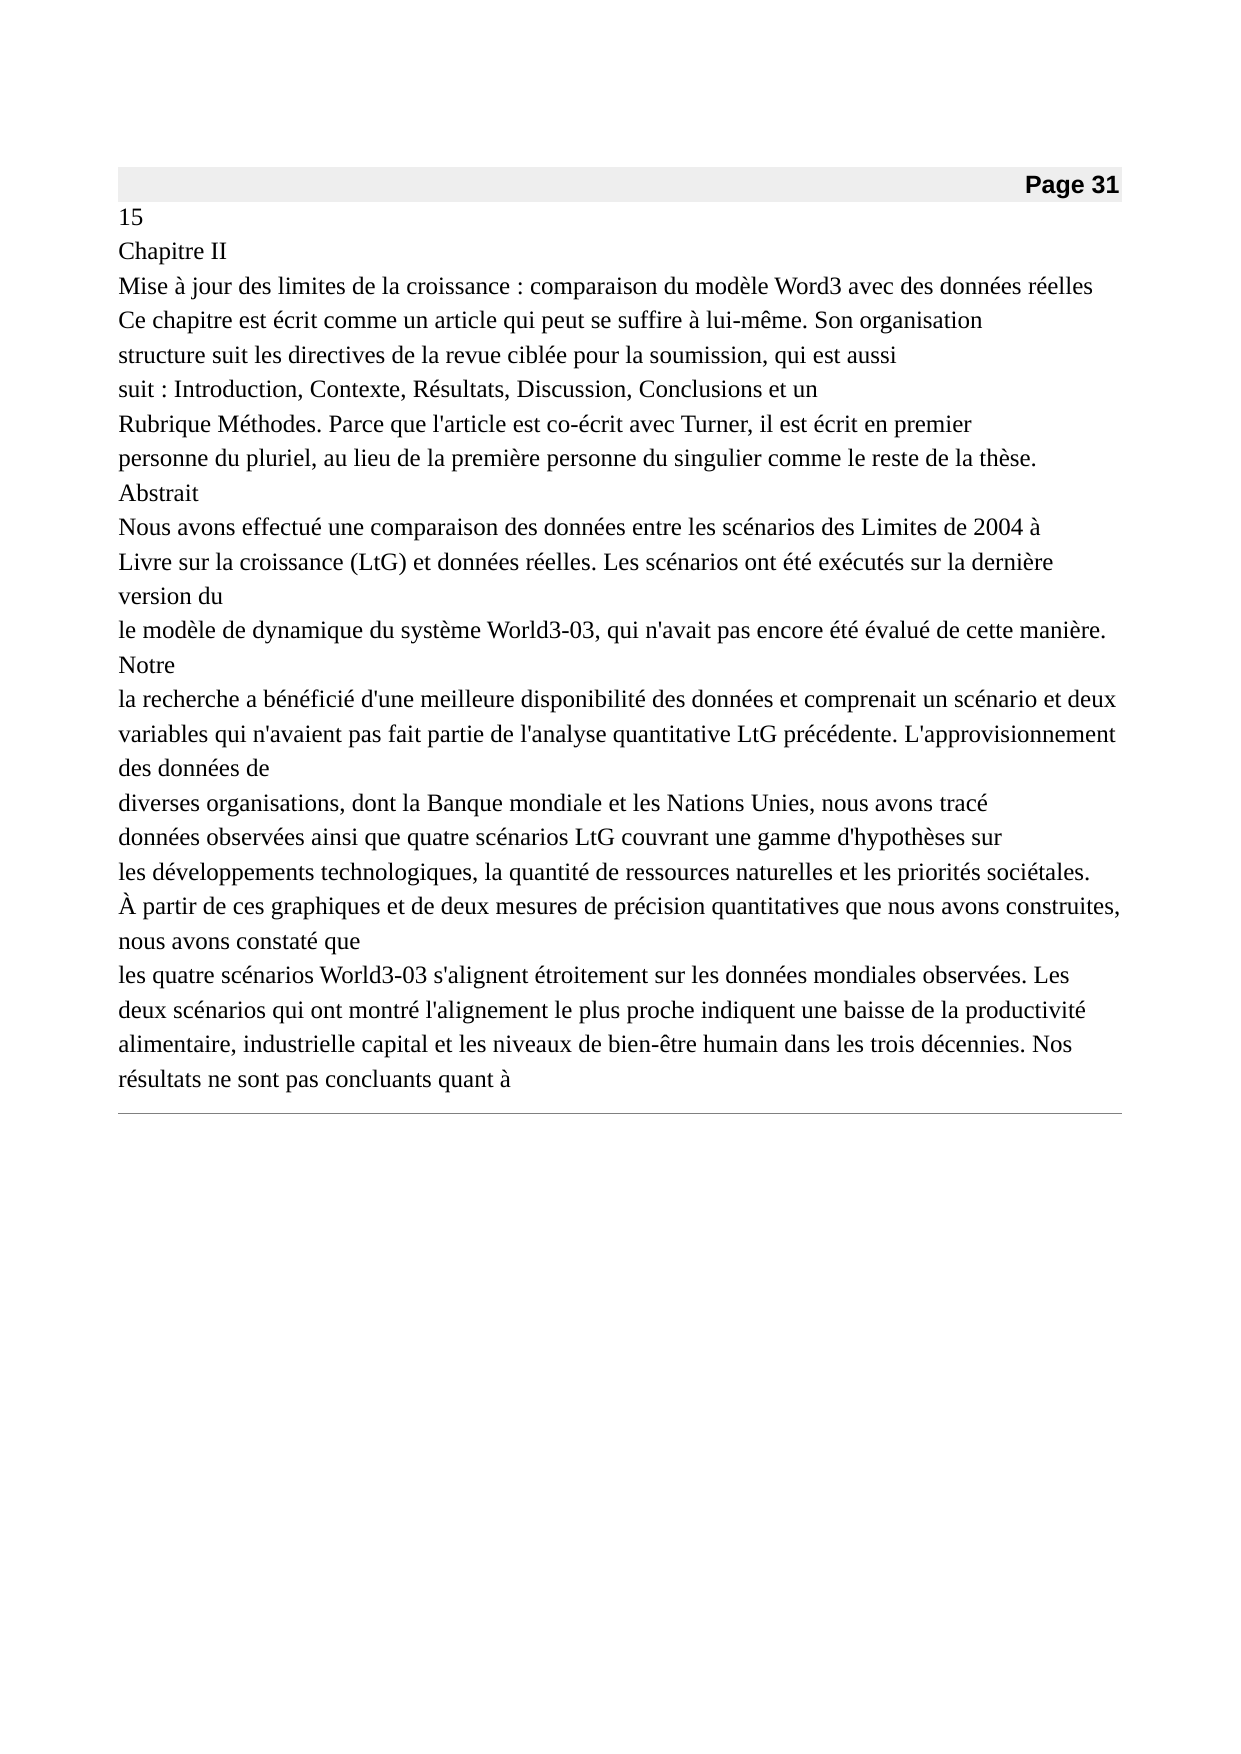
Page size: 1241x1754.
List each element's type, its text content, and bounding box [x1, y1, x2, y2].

text données observées ainsi que quatre scénarios LtG couvrant une gamme d'hypothèses sur [118, 822, 1122, 851]
text les développements technologiques, la quantité de ressources naturelles et les priorités sociétales. [118, 857, 1122, 886]
text le modèle de dynamique du système World3-03, qui n'avait pas encore été évalué de cette manière. Notre [118, 616, 1122, 679]
text Nous avons effectué une comparaison des données entre les scénarios des Limites de 2004 à [118, 512, 1122, 541]
text suit : Introduction, Contexte, Résultats, Discussion, Conclusions et un [118, 374, 1122, 403]
table_header Page 31 [118, 167, 1122, 202]
text Rubrique Méthodes. Parce que l'article est co-écrit avec Turner, il est écrit en premier [118, 409, 1122, 437]
text diverses organisations, dont la Banque mondiale et les Nations Unies, nous avons tracé [118, 788, 1122, 817]
text À partir de ces graphiques et de deux mesures de précision quantitatives que nous avons construites, nous avons constaté que [118, 891, 1122, 954]
text structure suit les directives de la revue ciblée pour la soumission, qui est aussi [118, 340, 1122, 368]
text Livre sur la croissance (LtG) et données réelles. Les scénarios ont été exécutés sur la dernière version du [118, 547, 1122, 610]
text Ce chapitre est écrit comme un article qui peut se suffire à lui-même. Son organisation [118, 305, 1122, 334]
text Mise à jour des limites de la croissance : comparaison du modèle Word3 avec des données réelles [118, 271, 1122, 299]
text Abstrait [118, 478, 1122, 506]
text variables qui n'avaient pas fait partie de l'analyse quantitative LtG précédente. L'approvisionnement des données de [118, 719, 1122, 782]
text personne du pluriel, au lieu de la première personne du singulier comme le reste de la thèse. [118, 443, 1122, 472]
text 15 [118, 202, 1122, 231]
text Chapitre II [118, 236, 1122, 265]
text les quatre scénarios World3-03 s'alignent étroitement sur les données mondiales observées. Les deux scénarios qui ont montré l'alignement le plus proche indiquent une baisse de la productivité alimentaire, industrielle capital et les niveaux de bien-être humain dans les trois décennies. Nos résultats ne sont pas concluants quant à [118, 960, 1122, 1092]
text la recherche a bénéficié d'une meilleure disponibilité des données et comprenait un scénario et deux [118, 684, 1122, 713]
